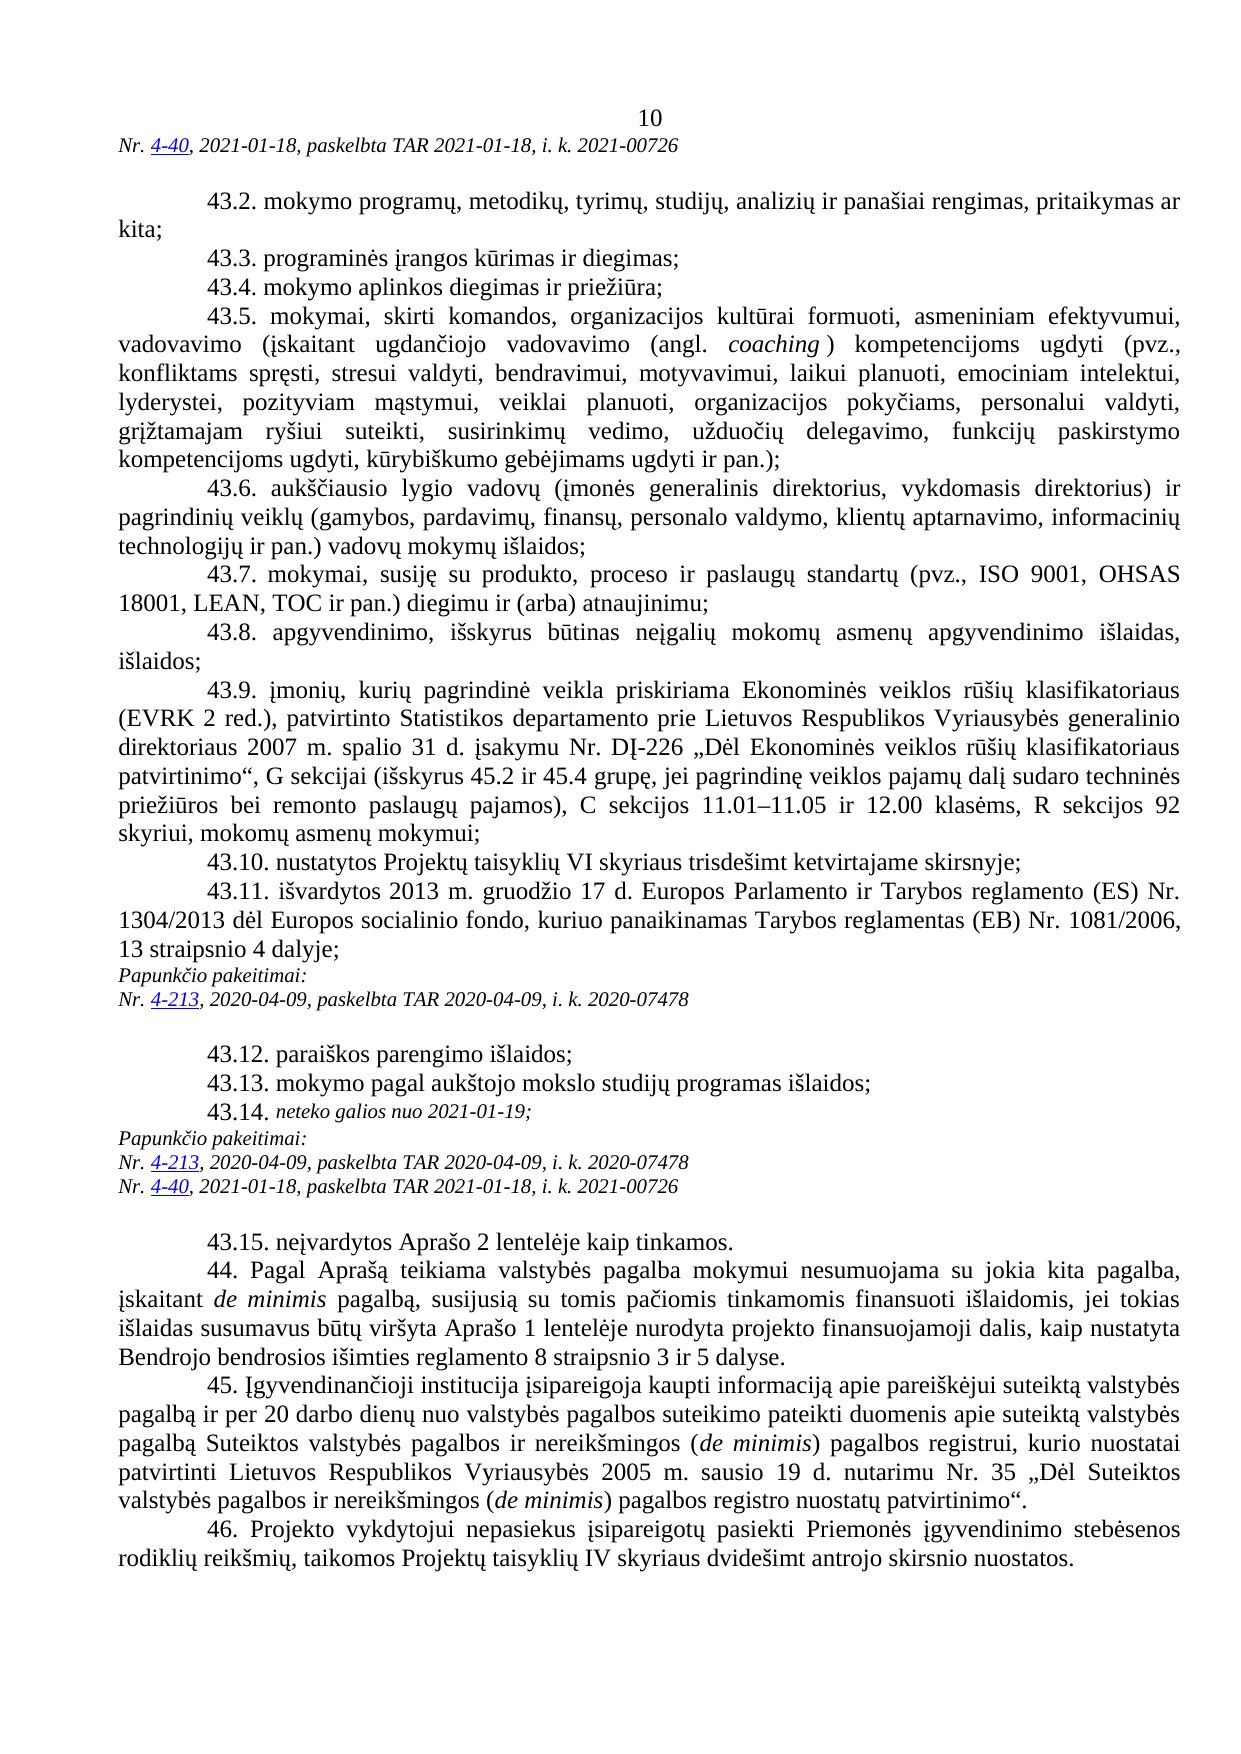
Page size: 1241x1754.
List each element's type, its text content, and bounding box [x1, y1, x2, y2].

text 43.12. paraiškos parengimo išlaidos; [118, 1039, 1181, 1068]
text 45. Įgyvendinančioji institucija įsipareigoja kaupti informaciją apie pareiškėjui suteiktą valstybės pagalbą ir per 20 darbo dienų nuo valstybės pagalbos suteikimo pateikti duomenis apie suteiktą valstybės pagalbą Suteiktos valstybės pagalbos ir nereikšmingos (de minimis) pagalbos registrui, kurio nuostatai patvirtinti Lietuvos Respublikos Vyriausybės 2005 m. sausio 19 d. nutarimu Nr. 35 „Dėl Suteiktos valstybės pagalbos ir nereikšmingos (de minimis) pagalbos registro nuostatų patvirtinimo“. [118, 1370, 1181, 1514]
text 43.9. įmonių, kurių pagrindinė veikla priskiriama Ekonominės veiklos rūšių klasifikatoriaus (EVRK 2 red.), patvirtinto Statistikos departamento prie Lietuvos Respublikos Vyriausybės generalinio direktoriaus 2007 m. spalio 31 d. įsakymu Nr. DĮ-226 „Dėl Ekonominės veiklos rūšių klasifikatoriaus patvirtinimo“, G sekcijai (išskyrus 45.2 ir 45.4 grupę, jei pagrindinę veiklos pajamų dalį sudaro techninės priežiūros bei remonto paslaugų pajamos), C sekcijos 11.01–11.05 ir 12.00 klasėms, R sekcijos 92 skyriui, mokomų asmenų mokymui; [118, 675, 1181, 847]
text 43.4. mokymo aplinkos diegimas ir priežiūra; [118, 272, 1181, 301]
text 43.8. apgyvendinimo, išskyrus būtinas neįgalių mokomų asmenų apgyvendinimo išlaidas, išlaidos; [118, 617, 1181, 675]
text 43.15. neįvardytos Aprašo 2 lentelėje kaip tinkamos. [118, 1227, 1181, 1255]
text 43.5. mokymai, skirti komandos, organizacijos kultūrai formuoti, asmeniniam efektyvumui, vadovavimo (įskaitant ugdančiojo vadovavimo (angl. coaching ) kompetencijoms ugdyti (pvz., konfliktams spręsti, stresui valdyti, bendravimui, motyvavimui, laikui planuoti, emociniam intelektui, lyderystei, pozityviam mąstymui, veiklai planuoti, organizacijos pokyčiams, personalui valdyti, grįžtamajam ryšiui suteikti, susirinkimų vedimo, užduočių delegavimo, funkcijų paskirstymo kompetencijoms ugdyti, kūrybiškumo gebėjimams ugdyti ir pan.); [118, 301, 1181, 473]
text Nr. 4-213, 2020-04-09, paskelbta TAR 2020-04-09, i. k. 2020-07478 [118, 1150, 1181, 1174]
text 43.14. neteko galios nuo 2021-01-19; [118, 1097, 1181, 1126]
text 43.10. nustatytos Projektų taisyklių VI skyriaus trisdešimt ketvirtajame skirsnyje; [118, 847, 1181, 876]
text Nr. 4-213, 2020-04-09, paskelbta TAR 2020-04-09, i. k. 2020-07478 [118, 987, 1181, 1011]
text Nr. 4-40, 2021-01-18, paskelbta TAR 2021-01-18, i. k. 2021-00726 [118, 1174, 1181, 1198]
text 43.11. išvardytos 2013 m. gruodžio 17 d. Europos Parlamento ir Tarybos reglamento (ES) Nr. 1304/2013 dėl Europos socialinio fondo, kuriuo panaikinamas Tarybos reglamentas (EB) Nr. 1081/2006, 13 straipsnio 4 dalyje; [118, 876, 1181, 963]
text 43.7. mokymai, susiję su produkto, proceso ir paslaugų standartų (pvz., ISO 9001, OHSAS 18001, LEAN, TOC ir pan.) diegimu ir (arba) atnaujinimu; [118, 559, 1181, 617]
text Papunkčio pakeitimai: [118, 963, 1181, 987]
text 43.3. programinės įrangos kūrimas ir diegimas; [118, 243, 1181, 272]
text 44. Pagal Aprašą teikiama valstybės pagalba mokymui nesumuojama su jokia kita pagalba, įskaitant de minimis pagalbą, susijusią su tomis pačiomis tinkamomis finansuoti išlaidomis, jei tokias išlaidas susumavus būtų viršyta Aprašo 1 lentelėje nurodyta projekto finansuojamoji dalis, kaip nustatyta Bendrojo bendrosios išimties reglamento 8 straipsnio 3 ir 5 dalyse. [118, 1255, 1181, 1370]
text 43.2. mokymo programų, metodikų, tyrimų, studijų, analizių ir panašiai rengimas, pritaikymas ar kita; [118, 186, 1181, 243]
text 43.6. aukščiausio lygio vadovų (įmonės generalinis direktorius, vykdomasis direktorius) ir pagrindinių veiklų (gamybos, pardavimų, finansų, personalo valdymo, klientų aptarnavimo, informacinių technologijų ir pan.) vadovų mokymų išlaidos; [118, 473, 1181, 559]
text Papunkčio pakeitimai: [118, 1126, 1181, 1150]
text Nr. 4-40, 2021-01-18, paskelbta TAR 2021-01-18, i. k. 2021-00726 [118, 133, 1181, 157]
text 43.13. mokymo pagal aukštojo mokslo studijų programas išlaidos; [118, 1068, 1181, 1097]
text 46. Projekto vykdytojui nepasiekus įsipareigotų pasiekti Priemonės įgyvendinimo stebėsenos rodiklių reikšmių, taikomos Projektų taisyklių IV skyriaus dvidešimt antrojo skirsnio nuostatos. [118, 1514, 1181, 1572]
